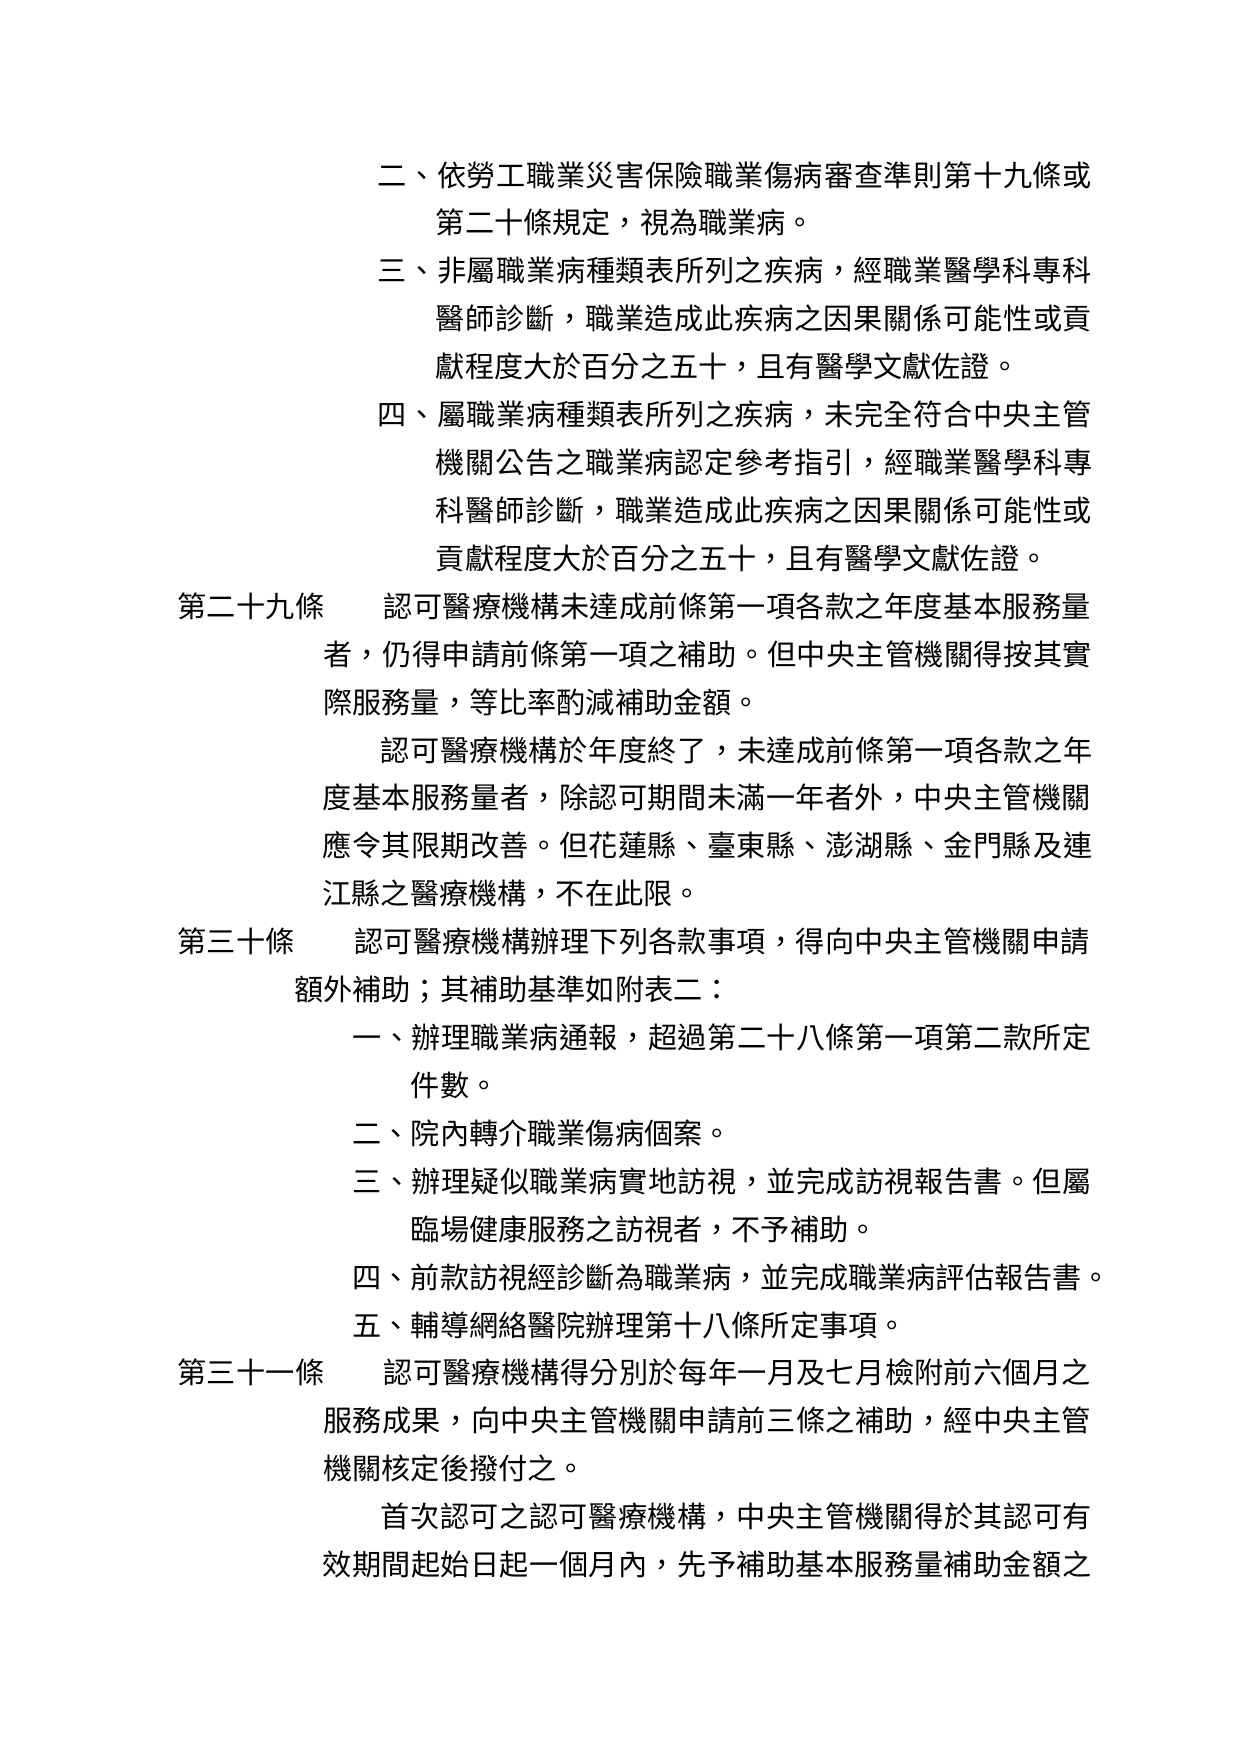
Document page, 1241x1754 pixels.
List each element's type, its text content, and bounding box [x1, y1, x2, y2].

text 四、屬職業病種類表所列之疾病，未完全符合中央主管機關公告之職業病認定參考指引，經職業醫學科專科醫師診斷，職業造成此疾病之因果關係可能性或貢獻程度大於百分之五十，且有醫學文獻佐證。 [377, 387, 1092, 579]
text 三、辦理疑似職業病實地訪視，並完成訪視報告書。但屬臨場健康服務之訪視者，不予補助。 [352, 1154, 1092, 1250]
text 二、院內轉介職業傷病個案。 [352, 1106, 1092, 1154]
text 五、輔導網絡醫院辦理第十八條所定事項。 [352, 1298, 1092, 1346]
text 第二十九條 認可醫療機構未達成前條第一項各款之年度基本服務量者，仍得申請前條第一項之補助。但中央主管機關得按其實際服務量，等比率酌減補助金額。 [177, 579, 1092, 723]
text 第三十條 認可醫療機構辦理下列各款事項，得向中央主管機關申請額外補助；其補助基準如附表二： [177, 914, 1092, 1010]
text 一、辦理職業病通報，超過第二十八條第一項第二款所定件數。 [352, 1010, 1092, 1106]
text 第三十一條 認可醫療機構得分別於每年一月及七月檢附前六個月之服務成果，向中央主管機關申請前三條之補助，經中央主管機關核定後撥付之。 [177, 1346, 1092, 1489]
text 認可醫療機構於年度終了，未達成前條第一項各款之年度基本服務量者，除認可期間未滿一年者外，中央主管機關應令其限期改善。但花蓮縣、臺東縣、澎湖縣、金門縣及連江縣之醫療機構，不在此限。 [322, 723, 1092, 914]
text 首次認可之認可醫療機構，中央主管機關得於其認可有效期間起始日起一個月內，先予補助基本服務量補助金額之 [322, 1489, 1092, 1585]
text 二、依勞工職業災害保險職業傷病審查準則第十九條或第二十條規定，視為職業病。 [377, 148, 1092, 243]
text 三、非屬職業病種類表所列之疾病，經職業醫學科專科醫師診斷，職業造成此疾病之因果關係可能性或貢獻程度大於百分之五十，且有醫學文獻佐證。 [377, 243, 1092, 387]
text 四、前款訪視經診斷為職業病，並完成職業病評估報告書。 [352, 1250, 1092, 1298]
